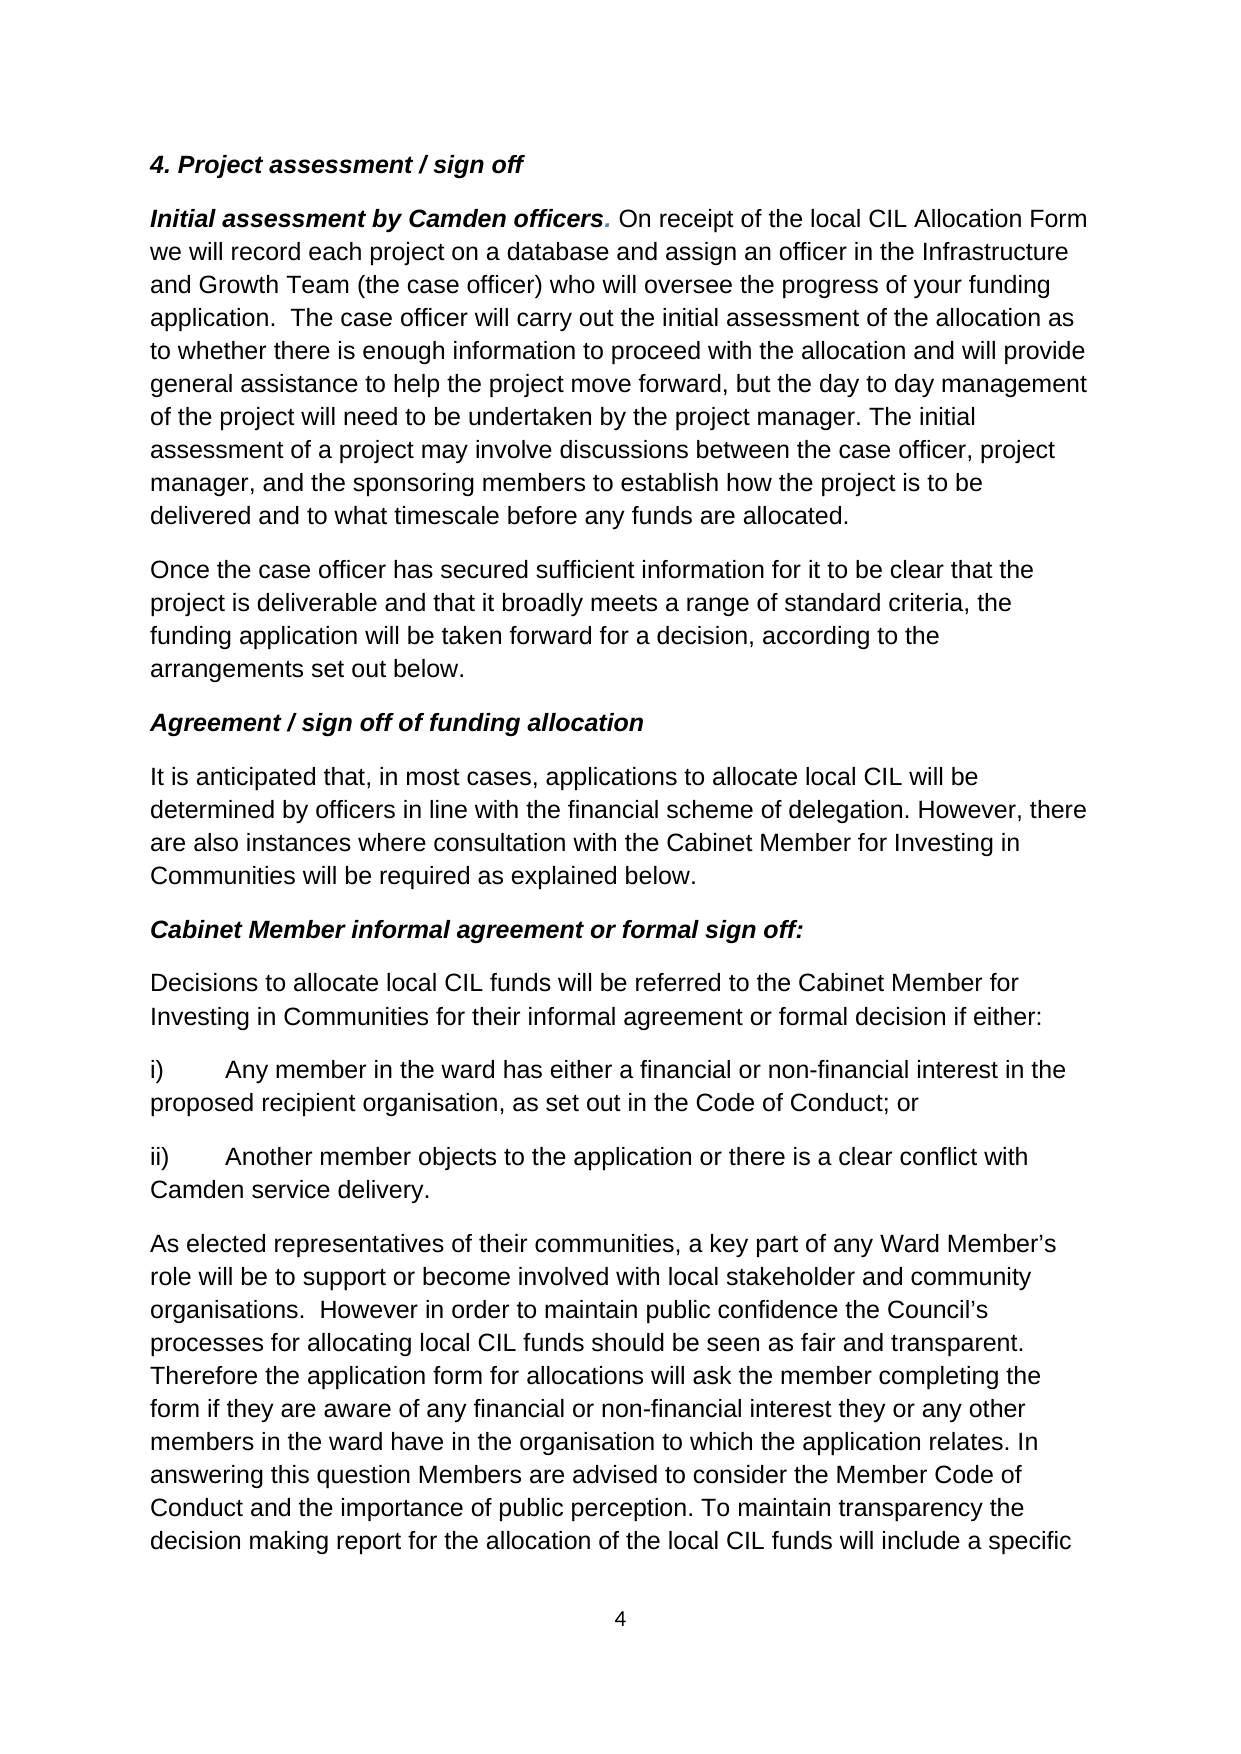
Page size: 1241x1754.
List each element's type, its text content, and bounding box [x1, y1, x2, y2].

text Agreement / sign off of funding allocation [150, 708, 1090, 737]
text ii) Another member objects to the application or there is a clear conflict with Camden service delivery. [150, 1142, 1090, 1204]
text Cabinet Member informal agreement or formal sign off: [150, 914, 1090, 943]
text Once the case officer has secured sufficient information for it to be clear that the project is deliverable and that it broadly meets a range of standard criteria, the funding application will be taken forward for a decision, according to the arrangements set out below. [150, 555, 1090, 683]
text i) Any member in the ward has either a financial or non-financial interest in the proposed recipient organisation, as set out in the Code of Conduct; or [150, 1055, 1090, 1117]
text It is anticipated that, in most cases, applications to allocate local CIL will be determined by officers in line with the financial scheme of delegation. However, there are also instances where consultation with the Cabinet Member for Investing in Communities will be required as explained below. [150, 762, 1090, 889]
text As elected representatives of their communities, a key part of any Ward Member’s role will be to support or become involved with local stakeholder and community organisations. However in order to maintain public confidence the Council’s processes for allocating local CIL funds should be seen as fair and transparent. Therefore the application form for allocations will ask the member completing the form if they are aware of any financial or non-financial interest they or any other members in the ward have in the organisation to which the application relates. In answering this question Members are advised to consider the Member Code of Conduct and the importance of public perception. To maintain transparency the decision making report for the allocation of the local CIL funds will include a specific [150, 1229, 1090, 1555]
text Decisions to allocate local CIL funds will be referred to the Cabinet Member for Investing in Communities for their informal agreement or formal decision if either: [150, 968, 1090, 1030]
text 4. Project assessment / sign off [150, 150, 1090, 179]
text Initial assessment by Camden officers. On receipt of the local CIL Allocation Form we will record each project on a database and assign an officer in the Infrastructure and Growth Team (the case officer) who will oversee the progress of your funding application. The case officer will carry out the initial assessment of the allocation as to whether there is enough information to proceed with the allocation and will provide general assistance to help the project move forward, but the day to day management of the project will need to be undertaken by the project manager. The initial assessment of a project may involve discussions between the case officer, project manager, and the sponsoring members to establish how the project is to be delivered and to what timescale before any funds are allocated. [150, 204, 1090, 530]
